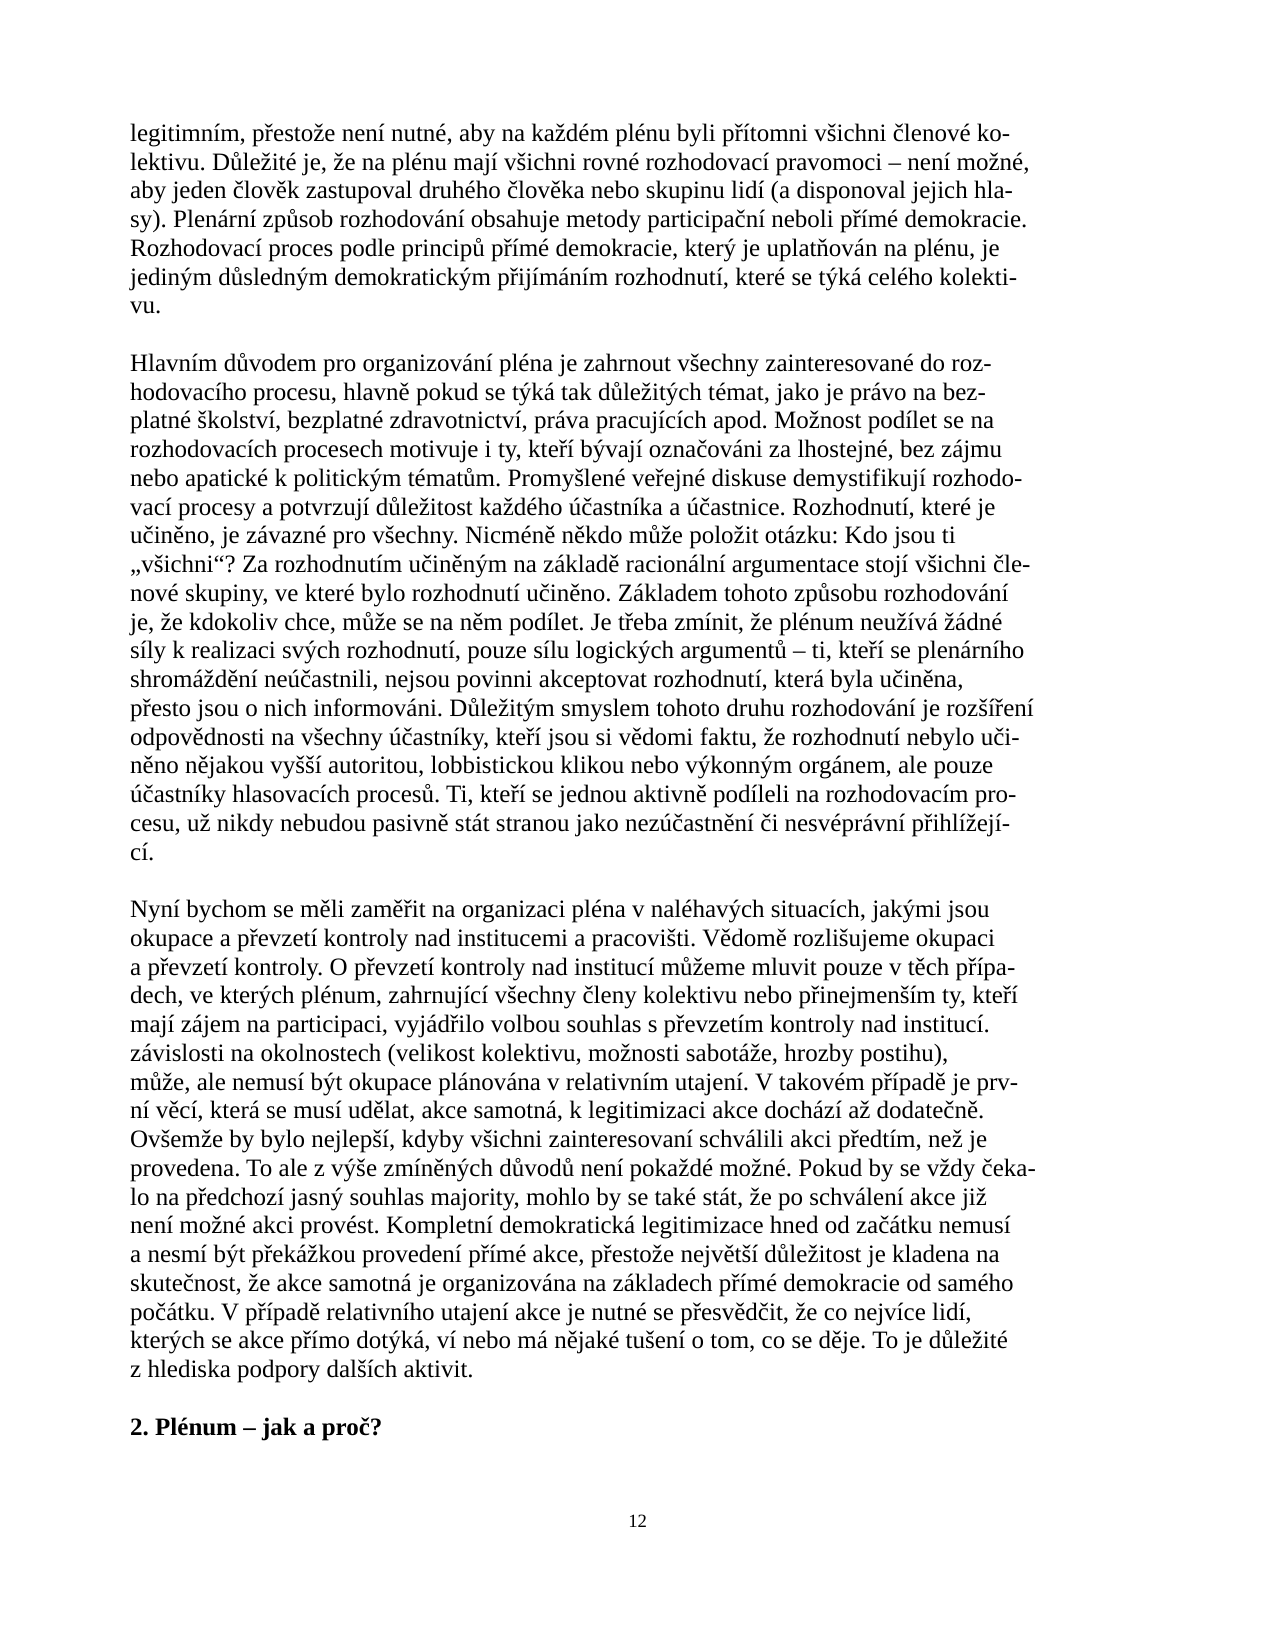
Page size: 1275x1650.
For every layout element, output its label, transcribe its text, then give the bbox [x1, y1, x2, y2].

text Rozhodovací proces podle principů přímé demokracie, který je uplatňován na plénu, je [124, 233, 1157, 262]
text vací procesy a potvrzují důležitost každého účastníka a účastnice. Rozhodnutí, které je [124, 492, 1157, 521]
text 2. Plénum – jak a proč? [124, 1412, 1157, 1441]
text nebo apatické k politickým tématům. Promyšlené veřejné diskuse demystifikují rozhodo- [124, 463, 1157, 492]
text Hlavním důvodem pro organizování pléna je zahrnout všechny zainteresované do roz- [124, 348, 1157, 377]
text počátku. V případě relativního utajení akce je nutné se přesvědčit, že co nejvíce lidí, [124, 1297, 1157, 1326]
text skutečnost, že akce samotná je organizována na základech přímé demokracie od samého [124, 1268, 1157, 1297]
text Nyní bychom se měli zaměřit na organizaci pléna v naléhavých situacích, jakými jsou [124, 894, 1157, 923]
text dech, ve kterých plénum, zahrnující všechny členy kolektivu nebo přinejmenším ty, kteří [124, 981, 1157, 1009]
text a nesmí být překážkou provedení přímé akce, přestože největší důležitost je kladena na [124, 1239, 1157, 1268]
text ní věcí, která se musí udělat, akce samotná, k legitimizaci akce dochází až dodatečně. [124, 1096, 1157, 1124]
text cí. [124, 837, 1157, 866]
text kterých se akce přímo dotýká, ví nebo má nějaké tušení o tom, co se děje. To je důležité [124, 1326, 1157, 1354]
text mají zájem na participaci, vyjádřilo volbou souhlas s převzetím kontroly nad institucí. [124, 1009, 1157, 1038]
text je, že kdokoliv chce, může se na něm podílet. Je třeba zmínit, že plénum neužívá žádné [124, 607, 1157, 636]
text cesu, už nikdy nebudou pasivně stát stranou jako nezúčastnění či nesvéprávní přihlížejí- [124, 808, 1157, 837]
text sy). Plenární způsob rozhodování obsahuje metody participační neboli přímé demokracie. [124, 204, 1157, 233]
text hodovacího procesu, hlavně pokud se týká tak důležitých témat, jako je právo na bez- [124, 377, 1157, 406]
text legitimním, přestože není nutné, aby na každém plénu byli přítomni všichni členové ko- [124, 118, 1157, 147]
text může, ale nemusí být okupace plánována v relativním utajení. V takovém případě je prv- [124, 1067, 1157, 1096]
text „všichni“? Za rozhodnutím učiněným na základě racionální argumentace stojí všichni čle- [124, 549, 1157, 578]
text nové skupiny, ve které bylo rozhodnutí učiněno. Základem tohoto způsobu rozhodování [124, 578, 1157, 607]
text síly k realizaci svých rozhodnutí, pouze sílu logických argumentů – ti, kteří se plenárního [124, 636, 1157, 664]
text závislosti na okolnostech (velikost kolektivu, možnosti sabotáže, hrozby postihu), [124, 1038, 1157, 1067]
text lo na předchozí jasný souhlas majority, mohlo by se také stát, že po schválení akce již [124, 1182, 1157, 1211]
text okupace a převzetí kontroly nad institucemi a pracovišti. Vědomě rozlišujeme okupaci [124, 923, 1157, 952]
text aby jeden člověk zastupoval druhého člověka nebo skupinu lidí (a disponoval jejich hla- [124, 176, 1157, 204]
text učiněno, je závazné pro všechny. Nicméně někdo může položit otázku: Kdo jsou ti [124, 521, 1157, 549]
text něno nějakou vyšší autoritou, lobbistickou klikou nebo výkonným orgánem, ale pouze [124, 751, 1157, 779]
text rozhodovacích procesech motivuje i ty, kteří bývají označováni za lhostejné, bez zájmu [124, 434, 1157, 463]
text přesto jsou o nich informováni. Důležitým smyslem tohoto druhu rozhodování je rozšíření [124, 693, 1157, 722]
text vu. [124, 291, 1157, 319]
text odpovědnosti na všechny účastníky, kteří jsou si vědomi faktu, že rozhodnutí nebylo uči- [124, 722, 1157, 751]
text účastníky hlasovacích procesů. Ti, kteří se jednou aktivně podíleli na rozhodovacím pro- [124, 779, 1157, 808]
text z hlediska podpory dalších aktivit. [124, 1354, 1157, 1383]
text provedena. To ale z výše zmíněných důvodů není pokaždé možné. Pokud by se vždy čeka- [124, 1153, 1157, 1182]
text Ovšemže by bylo nejlepší, kdyby všichni zainteresovaní schválili akci předtím, než je [124, 1124, 1157, 1153]
text jediným důsledným demokratickým přijímáním rozhodnutí, které se týká celého kolekti- [124, 262, 1157, 291]
text platné školství, bezplatné zdravotnictví, práva pracujících apod. Možnost podílet se na [124, 406, 1157, 434]
text shromáždění neúčastnili, nejsou povinni akceptovat rozhodnutí, která byla učiněna, [124, 664, 1157, 693]
text a převzetí kontroly. O převzetí kontroly nad institucí můžeme mluvit pouze v těch přípa- [124, 952, 1157, 981]
text není možné akci provést. Kompletní demokratická legitimizace hned od začátku nemusí [124, 1211, 1157, 1239]
text lektivu. Důležité je, že na plénu mají všichni rovné rozhodovací pravomoci – není možné, [124, 147, 1157, 176]
